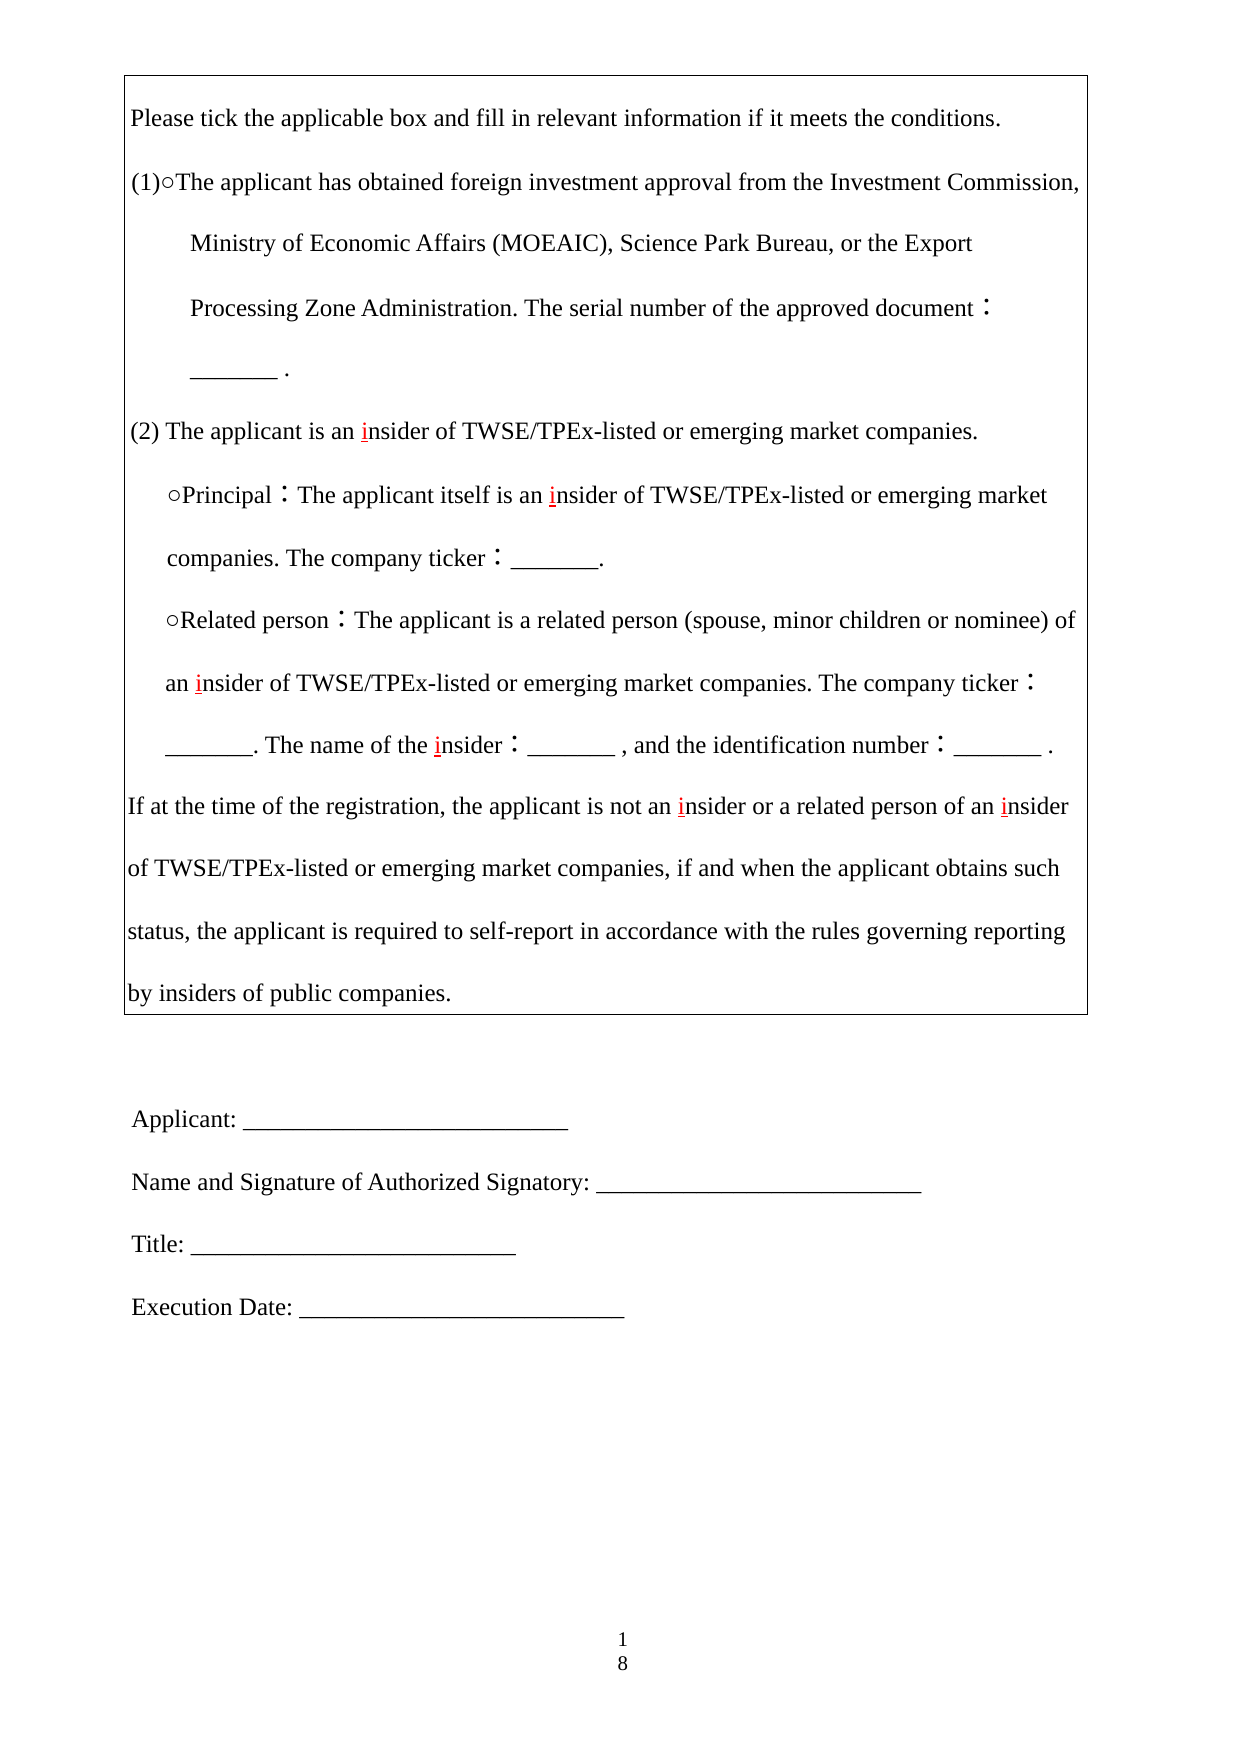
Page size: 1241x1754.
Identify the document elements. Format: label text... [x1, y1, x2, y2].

text Name and Signature of Authorized Signatory: __________________________ [131, 1139, 1106, 1202]
text Execution Date: __________________________ [131, 1264, 1106, 1327]
text Title: __________________________ [131, 1202, 1106, 1264]
text Applicant: __________________________ [131, 1077, 1106, 1139]
table_cell Please tick the applicable box and fill in relevant information if it meets the conditions. (1)○The applicant has obtained foreign investment approval from the Investment Commission, Ministry of Economic Affairs (MOEAIC), Science Park Bureau, or the Export Processing Zone Administration. The serial number of the approved document：_______ . (2) The applicant is an insider of TWSE/TPEx-listed or emerging market companies. ○Principal：The applicant itself is an insider of TWSE/TPEx-listed or emerging market companies. The company ticker：_______. ○Related person：The applicant is a related person (spouse, minor children or nominee) of an insider of TWSE/TPEx-listed or emerging market companies. The company ticker：_______. The name of the insider：_______ , and the identification number：_______ . If at the time of the registration, the applicant is not an insider or a related person of an insider of TWSE/TPEx-listed or emerging market companies, if and when the applicant obtains such status, the applicant is required to self-report in accordance with the rules governing reporting by insiders of public companies. [125, 76, 1087, 1013]
